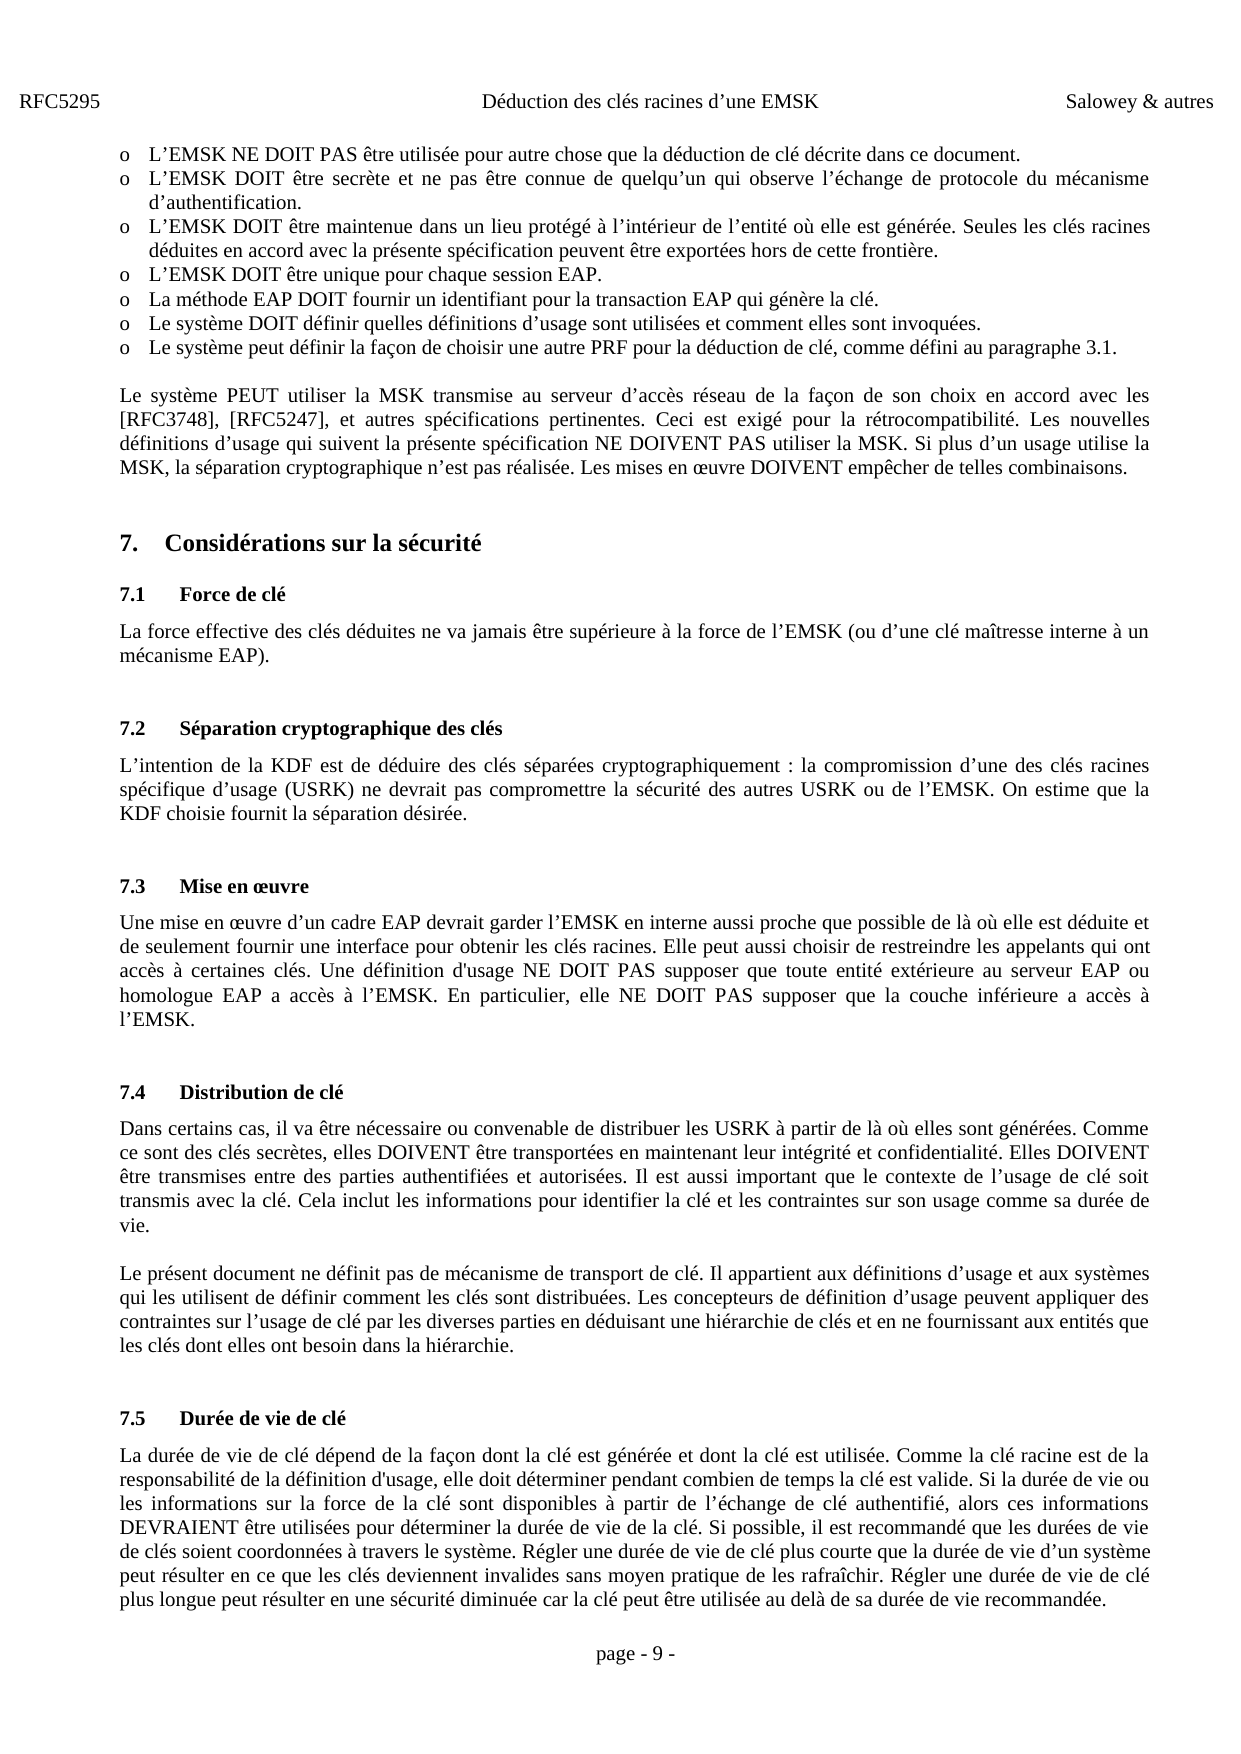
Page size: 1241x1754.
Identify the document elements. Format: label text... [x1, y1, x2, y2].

text o L’EMSK NE DOIT PAS être utilisée pour autre chose que la déduction de clé décrite dans ce document. [119, 142, 1152, 166]
subtitle 7.5 Durée de vie de clé [119, 1406, 1152, 1430]
subtitle 7.4 Distribution de clé [119, 1080, 1152, 1104]
text o Le système peut définir la façon de choisir une autre PRF pour la déduction de clé, comme défini au paragraphe 3.1. [119, 334, 1152, 359]
text Le présent document ne définit pas de mécanisme de transport de clé. Il appartient aux définitions d’usage et aux systèmes qui les utilisent de définir comment les clés sont distribuées. Les concepteurs de définition d’usage peuvent appliquer des contraintes sur l’usage de clé par les diverses parties en déduisant une hiérarchie de clés et en ne fournissant aux entités que les clés dont elles ont besoin dans la hiérarchie. [119, 1261, 1152, 1357]
text Le système PEUT utiliser la MSK transmise au serveur d’accès réseau de la façon de son choix en accord avec les [RFC3748], [RFC5247], et autres spécifications pertinentes. Ceci est exigé pour la rétrocompatibilité. Les nouvelles définitions d’usage qui suivent la présente spécification NE DOIVENT PAS utiliser la MSK. Si plus d’un usage utilise la MSK, la séparation cryptographique n’est pas réalisée. Les mises en œuvre DOIVENT empêcher de telles combinaisons. [119, 383, 1152, 479]
subtitle 7.2 Séparation cryptographique des clés [119, 716, 1152, 740]
subtitle 7.1 Force de clé [119, 582, 1152, 606]
text o L’EMSK DOIT être maintenue dans un lieu protégé à l’intérieur de l’entité où elle est générée. Seules les clés racines déduites en accord avec la présente spécification peuvent être exportées hors de cette frontière. [119, 214, 1152, 262]
text o La méthode EAP DOIT fournir un identifiant pour la transaction EAP qui génère la clé. [119, 286, 1152, 311]
text o L’EMSK DOIT être unique pour chaque session EAP. [119, 262, 1152, 286]
text Dans certains cas, il va être nécessaire ou convenable de distribuer les USRK à partir de là où elles sont générées. Comme ce sont des clés secrètes, elles DOIVENT être transportées en maintenant leur intégrité et confidentialité. Elles DOIVENT être transmises entre des parties authentifiées et autorisées. Il est aussi important que le contexte de l’usage de clé soit transmis avec la clé. Cela inclut les informations pour identifier la clé et les contraintes sur son usage comme sa durée de vie. [119, 1116, 1152, 1237]
text L’intention de la KDF est de déduire des clés séparées cryptographiquement : la compromission d’une des clés racines spécifique d’usage (USRK) ne devrait pas compromettre la sécurité des autres USRK ou de l’EMSK. On estime que la KDF choisie fournit la séparation désirée. [119, 752, 1152, 825]
text La durée de vie de clé dépend de la façon dont la clé est générée et dont la clé est utilisée. Comme la clé racine est de la responsabilité de la définition d'usage, elle doit déterminer pendant combien de temps la clé est valide. Si la durée de vie ou les informations sur la force de la clé sont disponibles à partir de l’échange de clé authentifié, alors ces informations DEVRAIENT être utilisées pour déterminer la durée de vie de la clé. Si possible, il est recommandé que les durées de vie de clés soient coordonnées à travers le système. Régler une durée de vie de clé plus courte que la durée de vie d’un système peut résulter en ce que les clés deviennent invalides sans moyen pratique de les rafraîchir. Régler une durée de vie de clé plus longue peut résulter en une sécurité diminuée car la clé peut être utilisée au delà de sa durée de vie recommandée. [119, 1442, 1152, 1611]
text Une mise en œuvre d’un cadre EAP devrait garder l’EMSK en interne aussi proche que possible de là où elle est déduite et de seulement fournir une interface pour obtenir les clés racines. Elle peut aussi choisir de restreindre les appelants qui ont accès à certaines clés. Une définition d'usage NE DOIT PAS supposer que toute entité extérieure au serveur EAP ou homologue EAP a accès à l’EMSK. En particulier, elle NE DOIT PAS supposer que la couche inférieure a accès à l’EMSK. [119, 910, 1152, 1031]
subtitle 7.3 Mise en œuvre [119, 874, 1152, 898]
text o Le système DOIT définir quelles définitions d’usage sont utilisées et comment elles sont invoquées. [119, 311, 1152, 334]
text La force effective des clés déduites ne va jamais être supérieure à la force de l’EMSK (ou d’une clé maîtresse interne à un mécanisme EAP). [119, 619, 1152, 667]
subtitle 7. Considérations sur la sécurité [119, 528, 1152, 557]
text o L’EMSK DOIT être secrète et ne pas être connue de quelqu’un qui observe l’échange de protocole du mécanisme d’authentification. [119, 166, 1152, 214]
